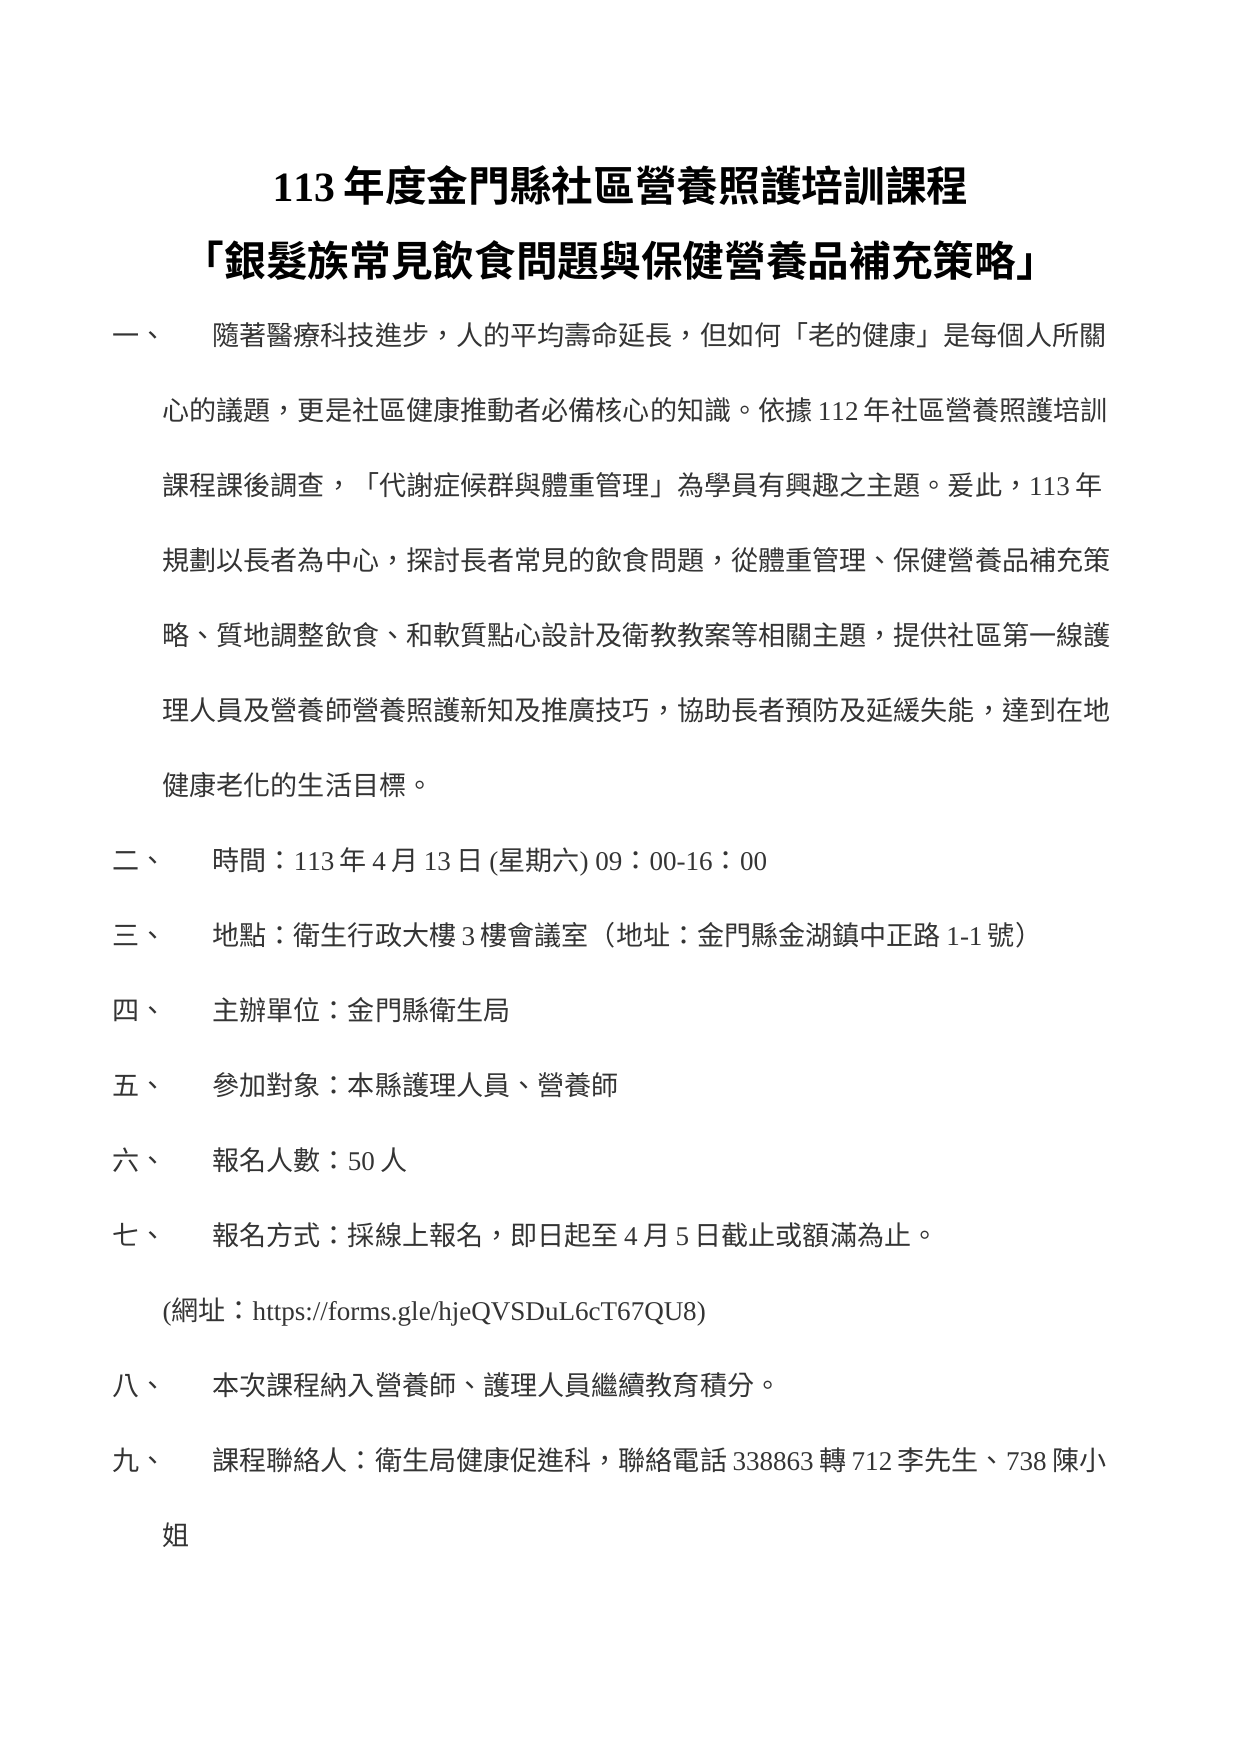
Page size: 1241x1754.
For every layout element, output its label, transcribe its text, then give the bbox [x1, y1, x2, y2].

text 113年度金門縣社區營養照護培訓課程 [112, 146, 1128, 221]
list 參加對象：本縣護理人員、營養師 [112, 1046, 1128, 1121]
list 隨著醫療科技進步，人的平均壽命延長，但如何「老的健康」是每個人所關心的議題，更是社區健康推動者必備核心的知識。依據112年社區營養照護培訓課程課後調查，「代謝症候群與體重管理」為學員有興趣之主題。爰此，113年規劃以長者為中心，探討長者常見的飲食問題，從體重管理、保健營養品補充策略、質地調整飲食、和軟質點心設計及衛教教案等相關主題，提供社區第一線護理人員及營養師營養照護新知及推廣技巧，協助長者預防及延緩失能，達到在地健康老化的生活目標。 [112, 296, 1128, 821]
list 課程聯絡人：衛生局健康促進科，聯絡電話338863轉712李先生、738陳小姐 [112, 1421, 1128, 1571]
list 本次課程納入營養師、護理人員繼續教育積分。 [112, 1346, 1128, 1421]
list 報名方式：採線上報名，即日起至4月5日截止或額滿為止。 [112, 1196, 1128, 1271]
list 主辦單位：金門縣衛生局 [112, 971, 1128, 1046]
text (網址：https://forms.gle/hjeQVSDuL6cT67QU8) [162, 1271, 1128, 1346]
text 「銀髮族常見飲食問題與保健營養品補充策略」 [112, 221, 1128, 296]
list 報名人數：50人 [112, 1121, 1128, 1196]
list 地點：衛生行政大樓3樓會議室（地址：金門縣金湖鎮中正路1-1號） [112, 896, 1128, 971]
list 時間：113年4月13日 (星期六) 09：00-16：00 [112, 821, 1128, 896]
